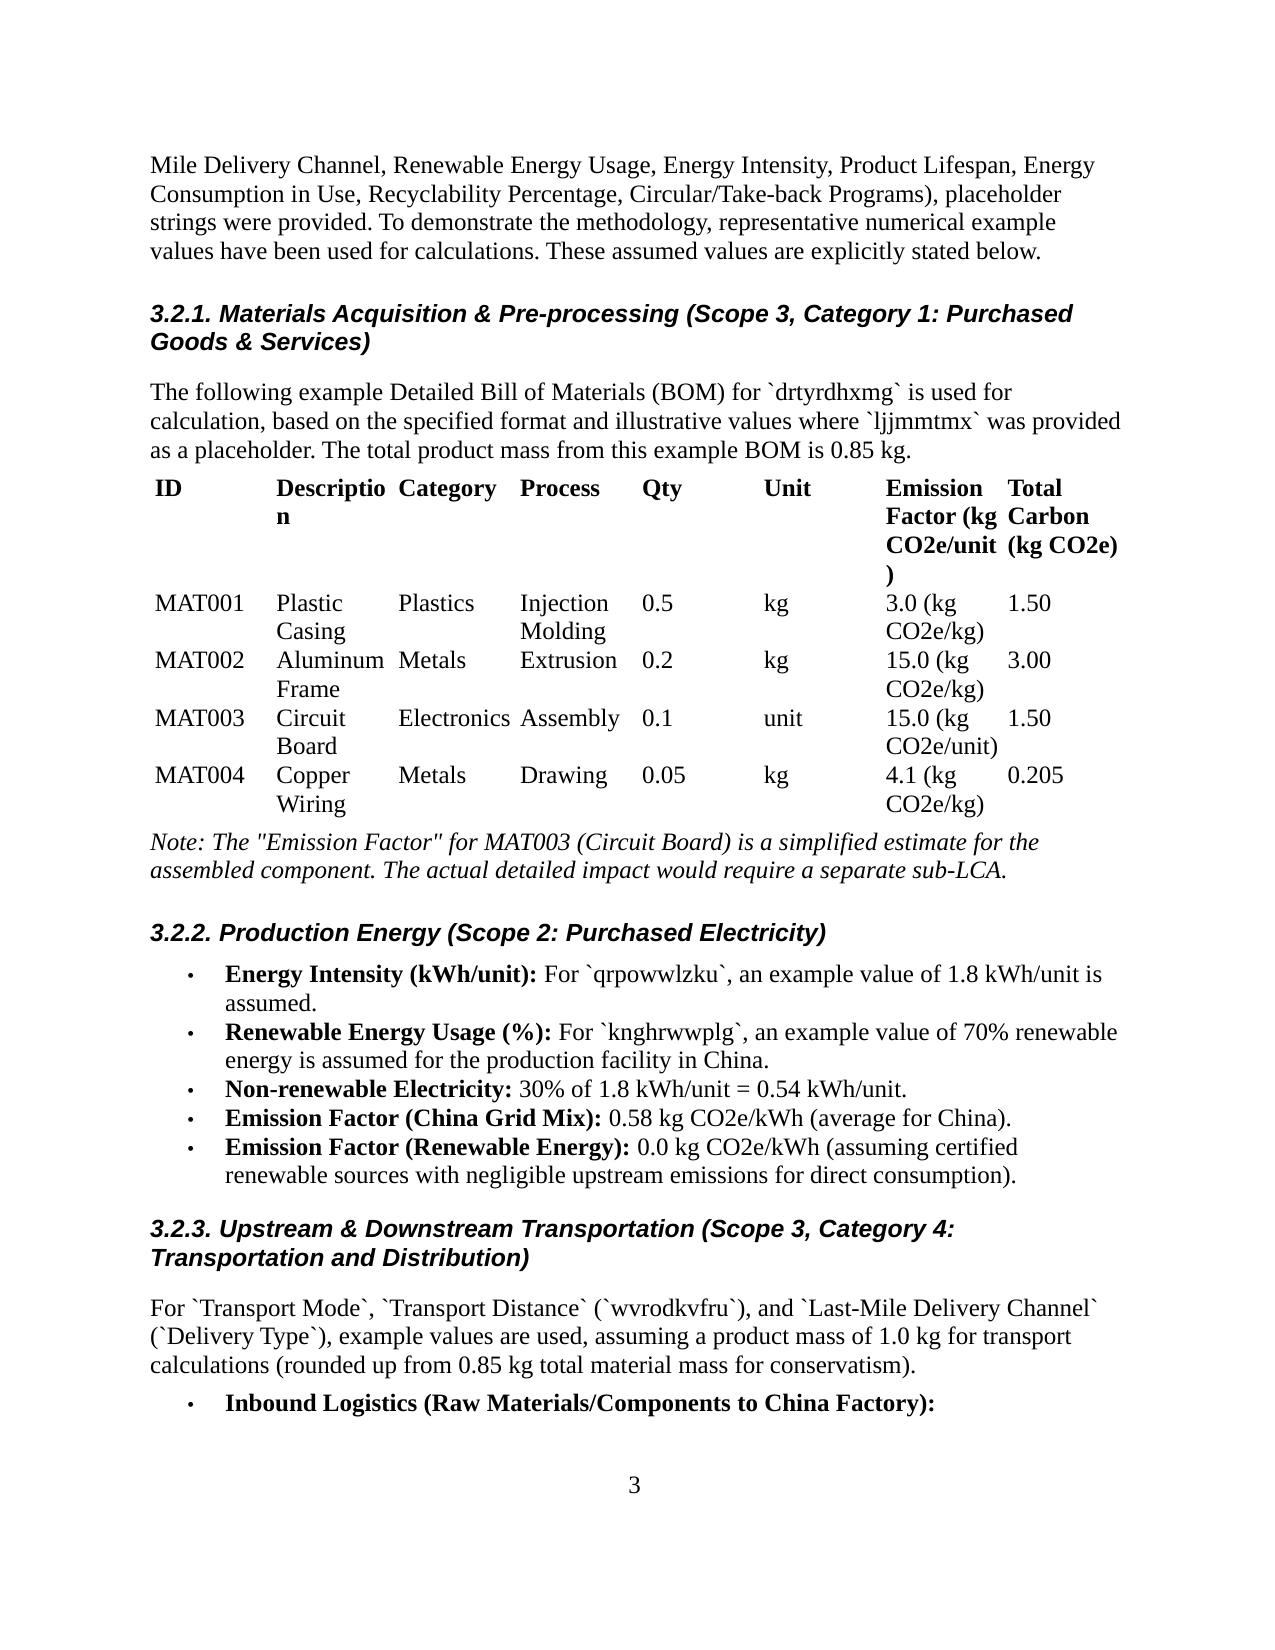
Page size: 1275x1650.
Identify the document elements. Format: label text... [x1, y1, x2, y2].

list Emission Factor (China Grid Mix): 0.58 kg CO2e/kWh (average for China). [187, 1103, 1125, 1132]
table_cell Drawing [516, 760, 637, 818]
text Note: The "Emission Factor" for MAT003 (Circuit Board) is a simplified estimate for the assembled component. The actual detailed impact would require a separate sub-LCA. [150, 827, 1125, 884]
table_cell 0.205 [1003, 760, 1125, 818]
text The following example Detailed Bill of Materials (BOM) for `drtyrdhxmg` is used for calculation, based on the specified format and illustrative values where `ljjmmtmx` was provided as a placeholder. The total product mass from this example BOM is 0.85 kg. [150, 377, 1125, 464]
table_header Qty [638, 473, 759, 588]
table_cell Injection Molding [516, 588, 637, 645]
subtitle 3.2.3. Upstream & Downstream Transportation (Scope 3, Category 4: Transportation and Distribution) [150, 1214, 1125, 1271]
table_cell unit [759, 703, 881, 760]
table_cell 0.2 [638, 645, 759, 703]
table_cell Plastic Casing [272, 588, 394, 645]
list Renewable Energy Usage (%): For `knghrwwplg`, an example value of 70% renewable energy is assumed for the production facility in China. [187, 1017, 1125, 1074]
table_cell Plastics [394, 588, 516, 645]
table_cell 0.1 [638, 703, 759, 760]
text For `Transport Mode`, `Transport Distance` (`wvrodkvfru`), and `Last-Mile Delivery Channel` (`Delivery Type`), example values are used, assuming a product mass of 1.0 kg for transport calculations (rounded up from 0.85 kg total material mass for conservatism). [150, 1293, 1125, 1379]
table_cell 15.0 (kg CO2e/kg) [881, 645, 1003, 703]
table_cell kg [759, 588, 881, 645]
table_cell kg [759, 645, 881, 703]
table_cell kg [759, 760, 881, 818]
table_header Description [272, 473, 394, 588]
table_header ID [150, 473, 272, 588]
table_cell 0.05 [638, 760, 759, 818]
table_header Category [394, 473, 516, 588]
table_cell Metals [394, 645, 516, 703]
table_cell Aluminum Frame [272, 645, 394, 703]
table_cell MAT002 [150, 645, 272, 703]
table_header Process [516, 473, 637, 588]
list Emission Factor (Renewable Energy): 0.0 kg CO2e/kWh (assuming certified renewable sources with negligible upstream emissions for direct consumption). [187, 1132, 1125, 1189]
table_header Emission Factor (kg CO2e/unit) [881, 473, 1003, 588]
table_cell 4.1 (kg CO2e/kg) [881, 760, 1003, 818]
table_cell Metals [394, 760, 516, 818]
table_cell Copper Wiring [272, 760, 394, 818]
list Non-renewable Electricity: 30% of 1.8 kWh/unit = 0.54 kWh/unit. [187, 1074, 1125, 1103]
table_cell 3.00 [1003, 645, 1125, 703]
table_cell Circuit Board [272, 703, 394, 760]
list Energy Intensity (kWh/unit): For `qrpowwlzku`, an example value of 1.8 kWh/unit is assumed. [187, 959, 1125, 1017]
table_cell MAT003 [150, 703, 272, 760]
subtitle 3.2.2. Production Energy (Scope 2: Purchased Electricity) [150, 918, 1125, 947]
table_cell MAT001 [150, 588, 272, 645]
subtitle 3.2.1. Materials Acquisition & Pre-processing (Scope 3, Category 1: Purchased Goods & Services) [150, 299, 1125, 356]
table_header Total Carbon (kg CO2e) [1003, 473, 1125, 588]
table_cell Assembly [516, 703, 637, 760]
text Mile Delivery Channel, Renewable Energy Usage, Energy Intensity, Product Lifespan, Energy Consumption in Use, Recyclability Percentage, Circular/Take-back Programs), placeholder strings were provided. To demonstrate the methodology, representative numerical example values have been used for calculations. These assumed values are explicitly stated below. [150, 150, 1125, 265]
table_cell Extrusion [516, 645, 637, 703]
table_cell 1.50 [1003, 703, 1125, 760]
table_cell Electronics [394, 703, 516, 760]
list Inbound Logistics (Raw Materials/Components to China Factory): [187, 1388, 1125, 1417]
table_cell 0.5 [638, 588, 759, 645]
table_cell 1.50 [1003, 588, 1125, 645]
table_cell 15.0 (kg CO2e/unit) [881, 703, 1003, 760]
table_header Unit [759, 473, 881, 588]
table_cell MAT004 [150, 760, 272, 818]
table_cell 3.0 (kg CO2e/kg) [881, 588, 1003, 645]
